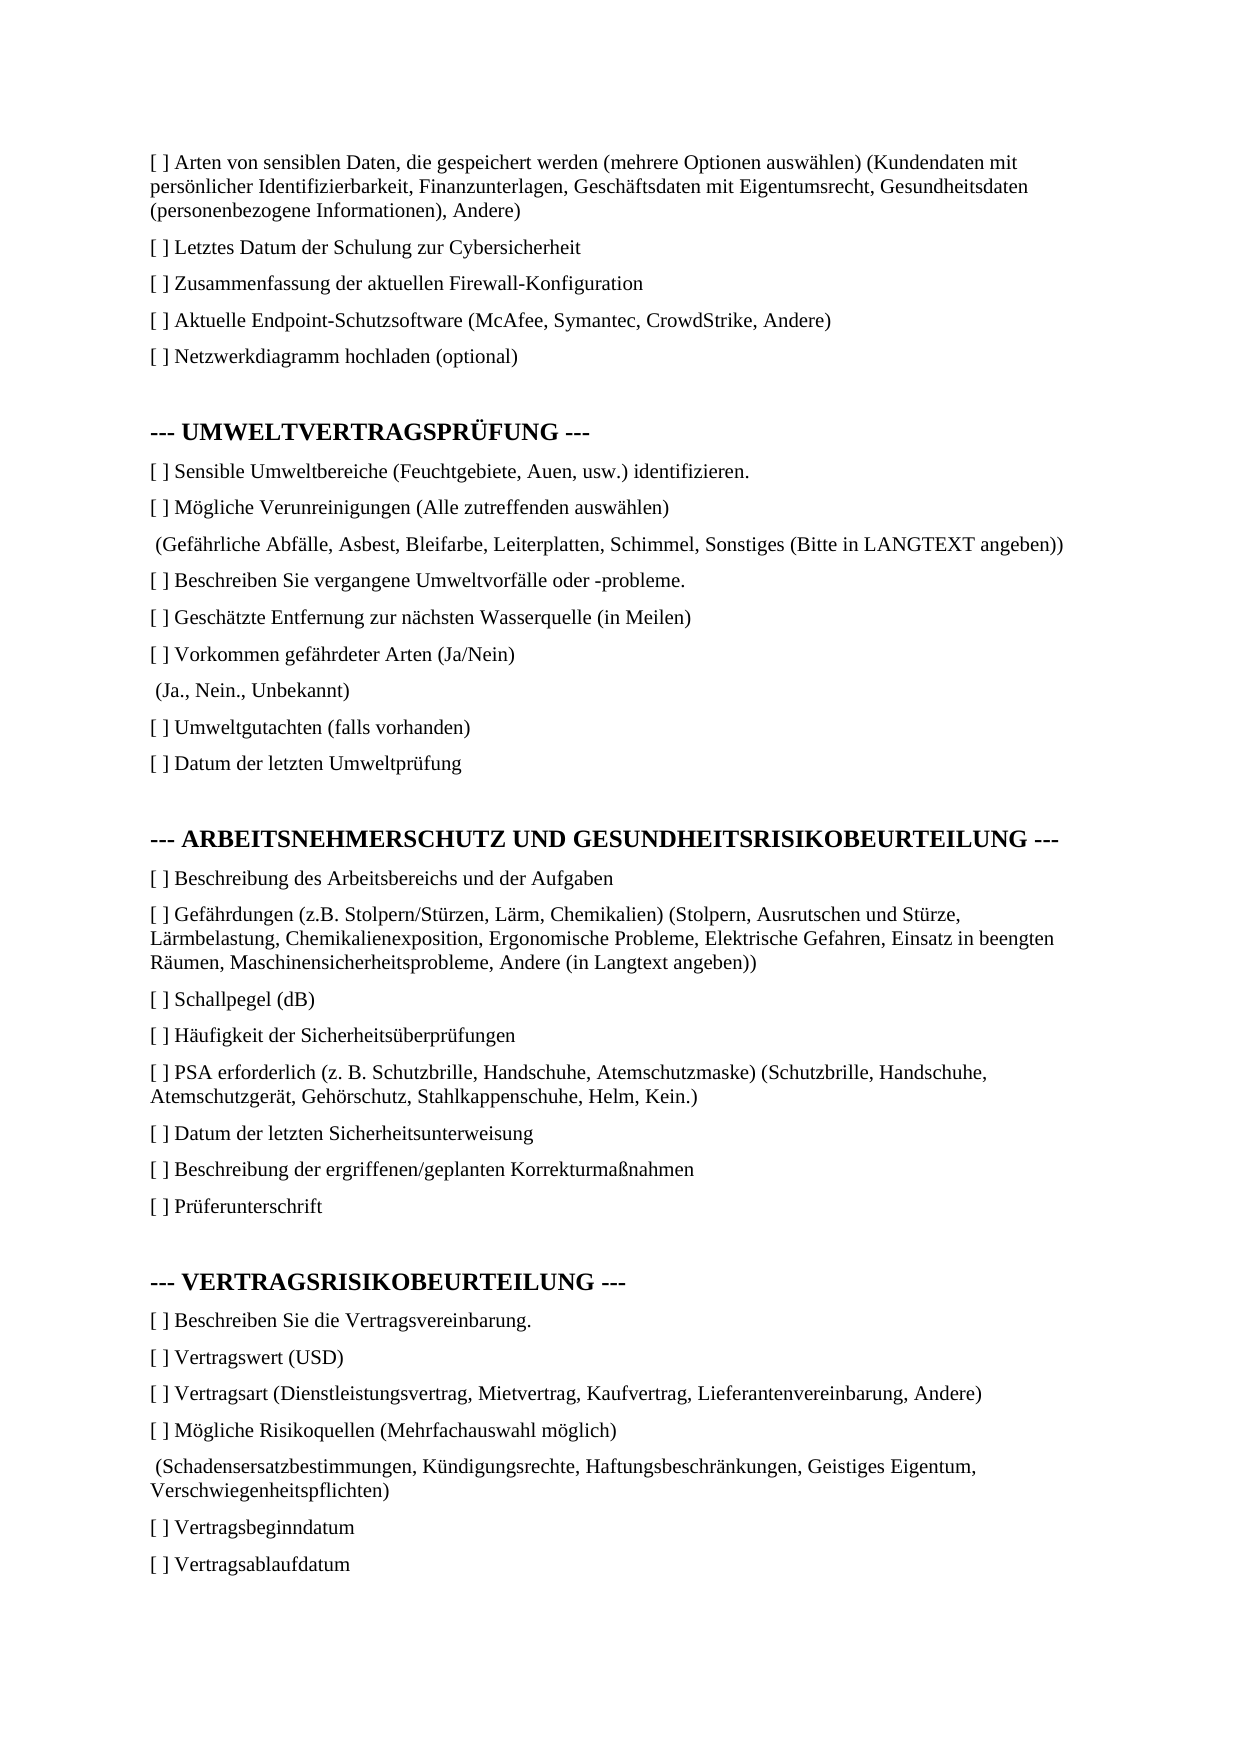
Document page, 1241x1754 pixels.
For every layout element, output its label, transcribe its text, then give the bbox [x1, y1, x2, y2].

text [ ] Letztes Datum der Schulung zur Cybersicherheit [150, 235, 1090, 259]
text [ ] Häufigkeit der Sicherheitsüberprüfungen [150, 1023, 1090, 1047]
text (Gefährliche Abfälle, Asbest, Bleifarbe, Leiterplatten, Schimmel, Sonstiges (Bitte in LANGTEXT angeben)) [150, 532, 1090, 556]
text --- ARBEITSNEHMERSCHUTZ UND GESUNDHEITSRISIKOBEURTEILUNG --- [150, 824, 1090, 853]
text --- VERTRAGSRISIKOBEURTEILUNG --- [150, 1267, 1090, 1296]
text [ ] Beschreiben Sie die Vertragsvereinbarung. [150, 1308, 1090, 1332]
text [ ] Gefährdungen (z.B. Stolpern/Stürzen, Lärm, Chemikalien) (Stolpern, Ausrutschen und Stürze, Lärmbelastung, Chemikalienexposition, Ergonomische Probleme, Elektrische Gefahren, Einsatz in beengten Räumen, Maschinensicherheitsprobleme, Andere (in Langtext angeben)) [150, 902, 1090, 974]
text [ ] Mögliche Risikoquellen (Mehrfachauswahl möglich) [150, 1418, 1090, 1442]
text [ ] Vorkommen gefährdeter Arten (Ja/Nein) [150, 642, 1090, 666]
text (Ja., Nein., Unbekannt) [150, 678, 1090, 702]
text [ ] Vertragswert (USD) [150, 1345, 1090, 1369]
text [ ] Vertragsablaufdatum [150, 1552, 1090, 1576]
text [ ] Aktuelle Endpoint-Schutzsoftware (McAfee, Symantec, CrowdStrike, Andere) [150, 308, 1090, 332]
text [ ] Prüferunterschrift [150, 1194, 1090, 1218]
text [ ] Beschreibung der ergriffenen/geplanten Korrekturmaßnahmen [150, 1157, 1090, 1181]
text [ ] Schallpegel (dB) [150, 987, 1090, 1011]
text [ ] Datum der letzten Sicherheitsunterweisung [150, 1121, 1090, 1145]
text [ ] Geschätzte Entfernung zur nächsten Wasserquelle (in Meilen) [150, 605, 1090, 629]
text [ ] Vertragsbeginndatum [150, 1515, 1090, 1539]
text [ ] Beschreiben Sie vergangene Umweltvorfälle oder -probleme. [150, 568, 1090, 592]
text [ ] Vertragsart (Dienstleistungsvertrag, Mietvertrag, Kaufvertrag, Lieferantenvereinbarung, Andere) [150, 1381, 1090, 1405]
text [ ] Arten von sensiblen Daten, die gespeichert werden (mehrere Optionen auswählen) (Kundendaten mit persönlicher Identifizierbarkeit, Finanzunterlagen, Geschäftsdaten mit Eigentumsrecht, Gesundheitsdaten (personenbezogene Informationen), Andere) [150, 150, 1090, 222]
text [ ] Sensible Umweltbereiche (Feuchtgebiete, Auen, usw.) identifizieren. [150, 459, 1090, 483]
text (Schadensersatzbestimmungen, Kündigungsrechte, Haftungsbeschränkungen, Geistiges Eigentum, Verschwiegenheitspflichten) [150, 1454, 1090, 1502]
text [ ] Beschreibung des Arbeitsbereichs und der Aufgaben [150, 866, 1090, 890]
text [ ] PSA erforderlich (z. B. Schutzbrille, Handschuhe, Atemschutzmaske) (Schutzbrille, Handschuhe, Atemschutzgerät, Gehörschutz, Stahlkappenschuhe, Helm, Kein.) [150, 1060, 1090, 1108]
text [ ] Zusammenfassung der aktuellen Firewall-Konfiguration [150, 271, 1090, 295]
text --- UMWELTVERTRAGSPRÜFUNG --- [150, 417, 1090, 446]
text [ ] Datum der letzten Umweltprüfung [150, 751, 1090, 775]
text [ ] Netzwerkdiagramm hochladen (optional) [150, 344, 1090, 368]
text [ ] Umweltgutachten (falls vorhanden) [150, 715, 1090, 739]
text [ ] Mögliche Verunreinigungen (Alle zutreffenden auswählen) [150, 495, 1090, 519]
